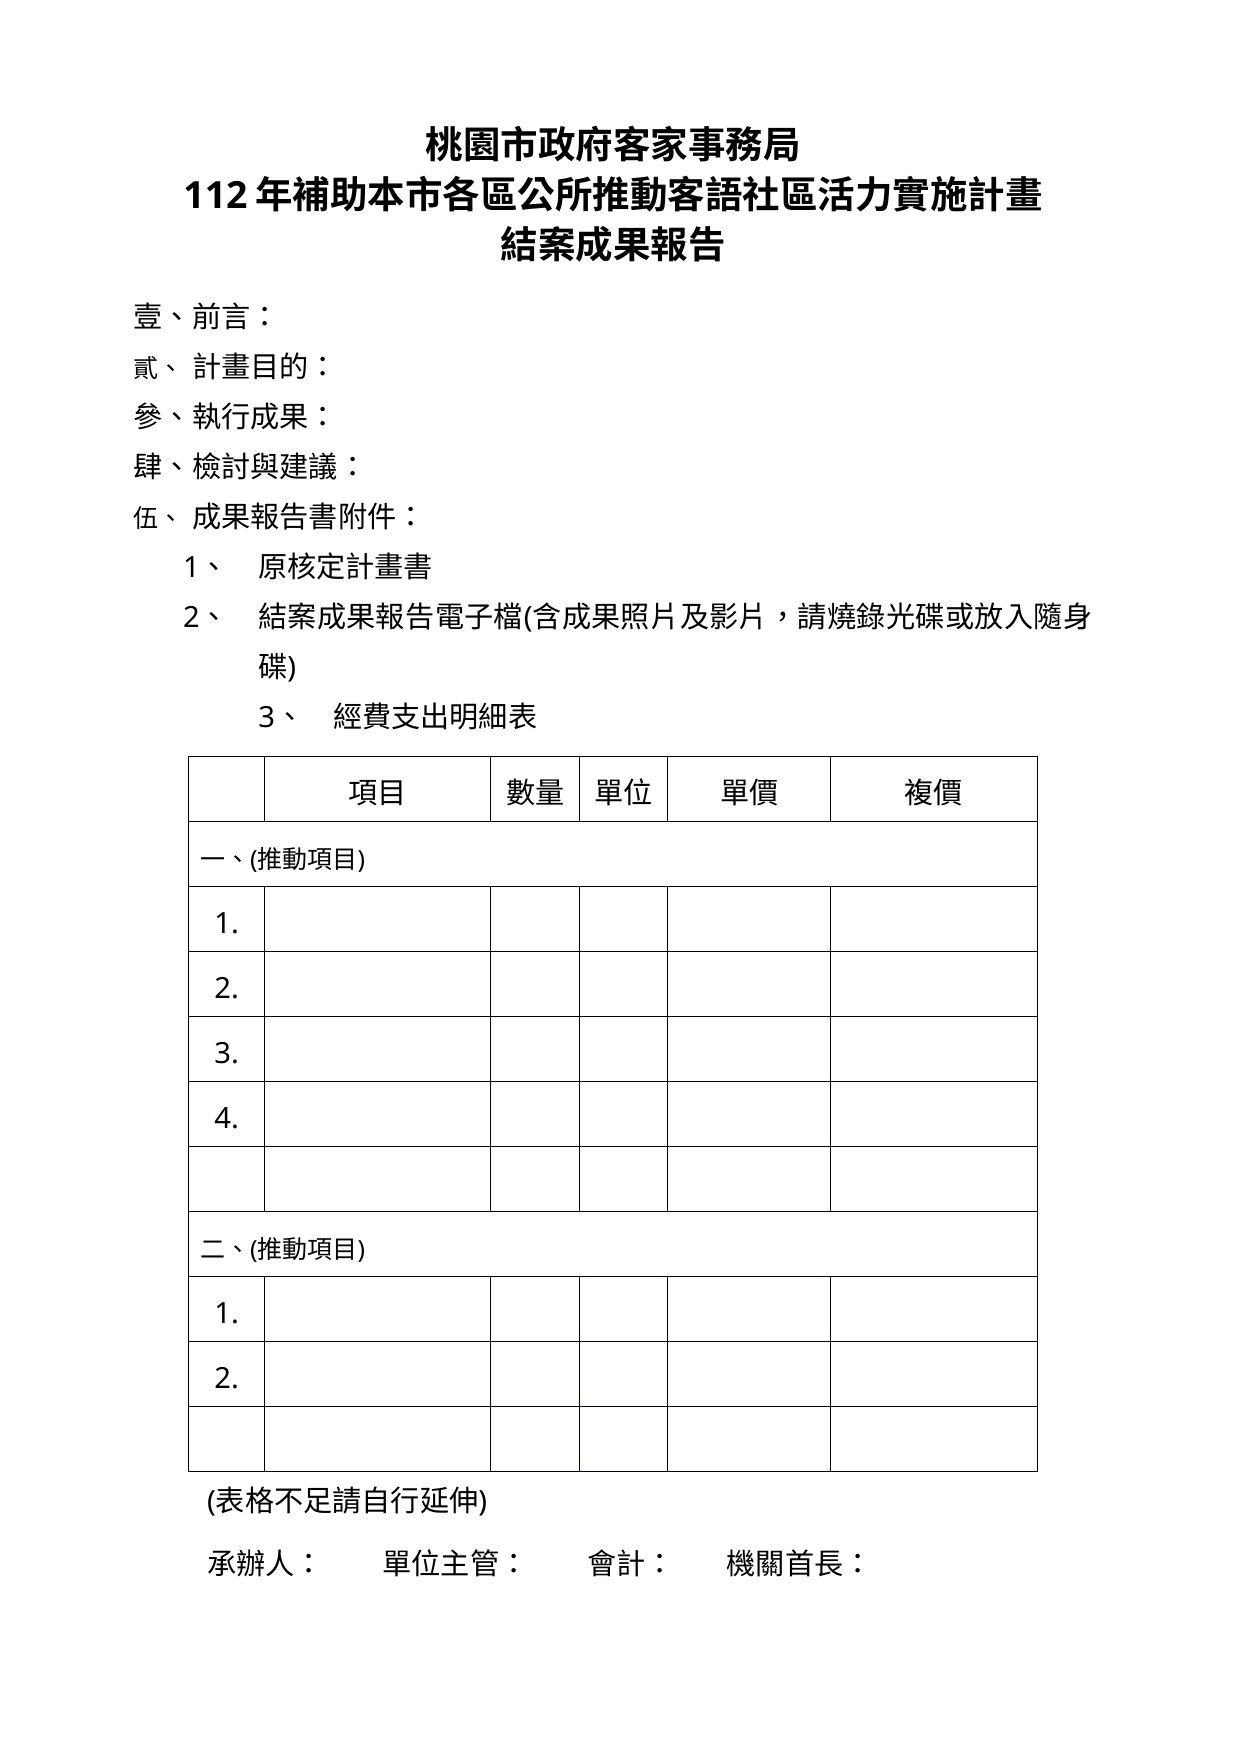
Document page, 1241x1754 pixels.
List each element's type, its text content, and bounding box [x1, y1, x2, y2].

table_cell 3. [189, 1017, 264, 1081]
table_cell [831, 1082, 1037, 1146]
list 結案成果報告電子檔(含成果照片及影片，請燒錄光碟或放入隨身碟) [183, 587, 1093, 687]
table_cell [668, 1017, 830, 1081]
table_cell [265, 1017, 490, 1081]
table_cell [831, 1407, 1037, 1471]
table_cell [265, 1277, 490, 1341]
list 執行成果： [133, 387, 1093, 437]
list 經費支出明細表 [258, 687, 1093, 737]
table_cell [580, 1082, 667, 1146]
table_cell 4. [189, 1082, 264, 1146]
table_cell [265, 887, 490, 951]
table_cell [668, 1082, 830, 1146]
table_cell [491, 1082, 579, 1146]
table_header 單位 [580, 757, 667, 821]
table_cell [265, 1342, 490, 1406]
table_cell 2. [189, 1342, 264, 1406]
list 前言： [133, 287, 1093, 337]
table_cell [580, 1407, 667, 1471]
table_cell [580, 1277, 667, 1341]
table_header 單價 [668, 757, 830, 821]
table_header 項目 [265, 757, 490, 821]
list 承辦人： 單位主管： 會計： 機關首長： [207, 1534, 1093, 1584]
table_cell [580, 1147, 667, 1211]
table_cell 1. [189, 1277, 264, 1341]
table_header 複價 [831, 757, 1037, 821]
table_cell [831, 1277, 1037, 1341]
table_cell [668, 1342, 830, 1406]
table_cell [831, 1147, 1037, 1211]
table_cell [668, 952, 830, 1016]
table_cell [831, 952, 1037, 1016]
list 計畫目的： [133, 337, 1093, 387]
list 原核定計畫書 [183, 537, 1093, 587]
table_cell [580, 887, 667, 951]
text 桃園市政府客家事務局 [133, 118, 1093, 168]
table_cell [668, 887, 830, 951]
table_cell 二、(推動項目) [189, 1212, 1037, 1276]
table_cell [491, 1407, 579, 1471]
table_cell 1. [189, 887, 264, 951]
table_cell [265, 952, 490, 1016]
table_cell [265, 1082, 490, 1146]
table_cell [580, 1017, 667, 1081]
list (表格不足請自行延伸) [207, 1472, 1093, 1522]
table_cell [491, 1017, 579, 1081]
table_cell [265, 1407, 490, 1471]
table_cell [491, 1342, 579, 1406]
text 112年補助本市各區公所推動客語社區活力實施計畫 [133, 168, 1093, 218]
table_cell [491, 1147, 579, 1211]
table_cell [668, 1407, 830, 1471]
table_cell [668, 1277, 830, 1341]
table_cell [831, 1017, 1037, 1081]
table_cell [668, 1147, 830, 1211]
text 結案成果報告 [133, 218, 1093, 268]
table_cell [491, 887, 579, 951]
table_cell [580, 1342, 667, 1406]
table_cell [189, 1407, 264, 1471]
table_header 數量 [491, 757, 579, 821]
table_cell [491, 952, 579, 1016]
table_cell [265, 1147, 490, 1211]
table_cell [831, 1342, 1037, 1406]
table_cell [189, 1147, 264, 1211]
table_cell [580, 952, 667, 1016]
table_cell 一、(推動項目) [189, 822, 1037, 886]
table_cell [831, 887, 1037, 951]
table_cell [491, 1277, 579, 1341]
list 檢討與建議： [133, 437, 1093, 487]
list 成果報告書附件： [133, 487, 1093, 537]
table_header [189, 757, 264, 821]
table_cell 2. [189, 952, 264, 1016]
